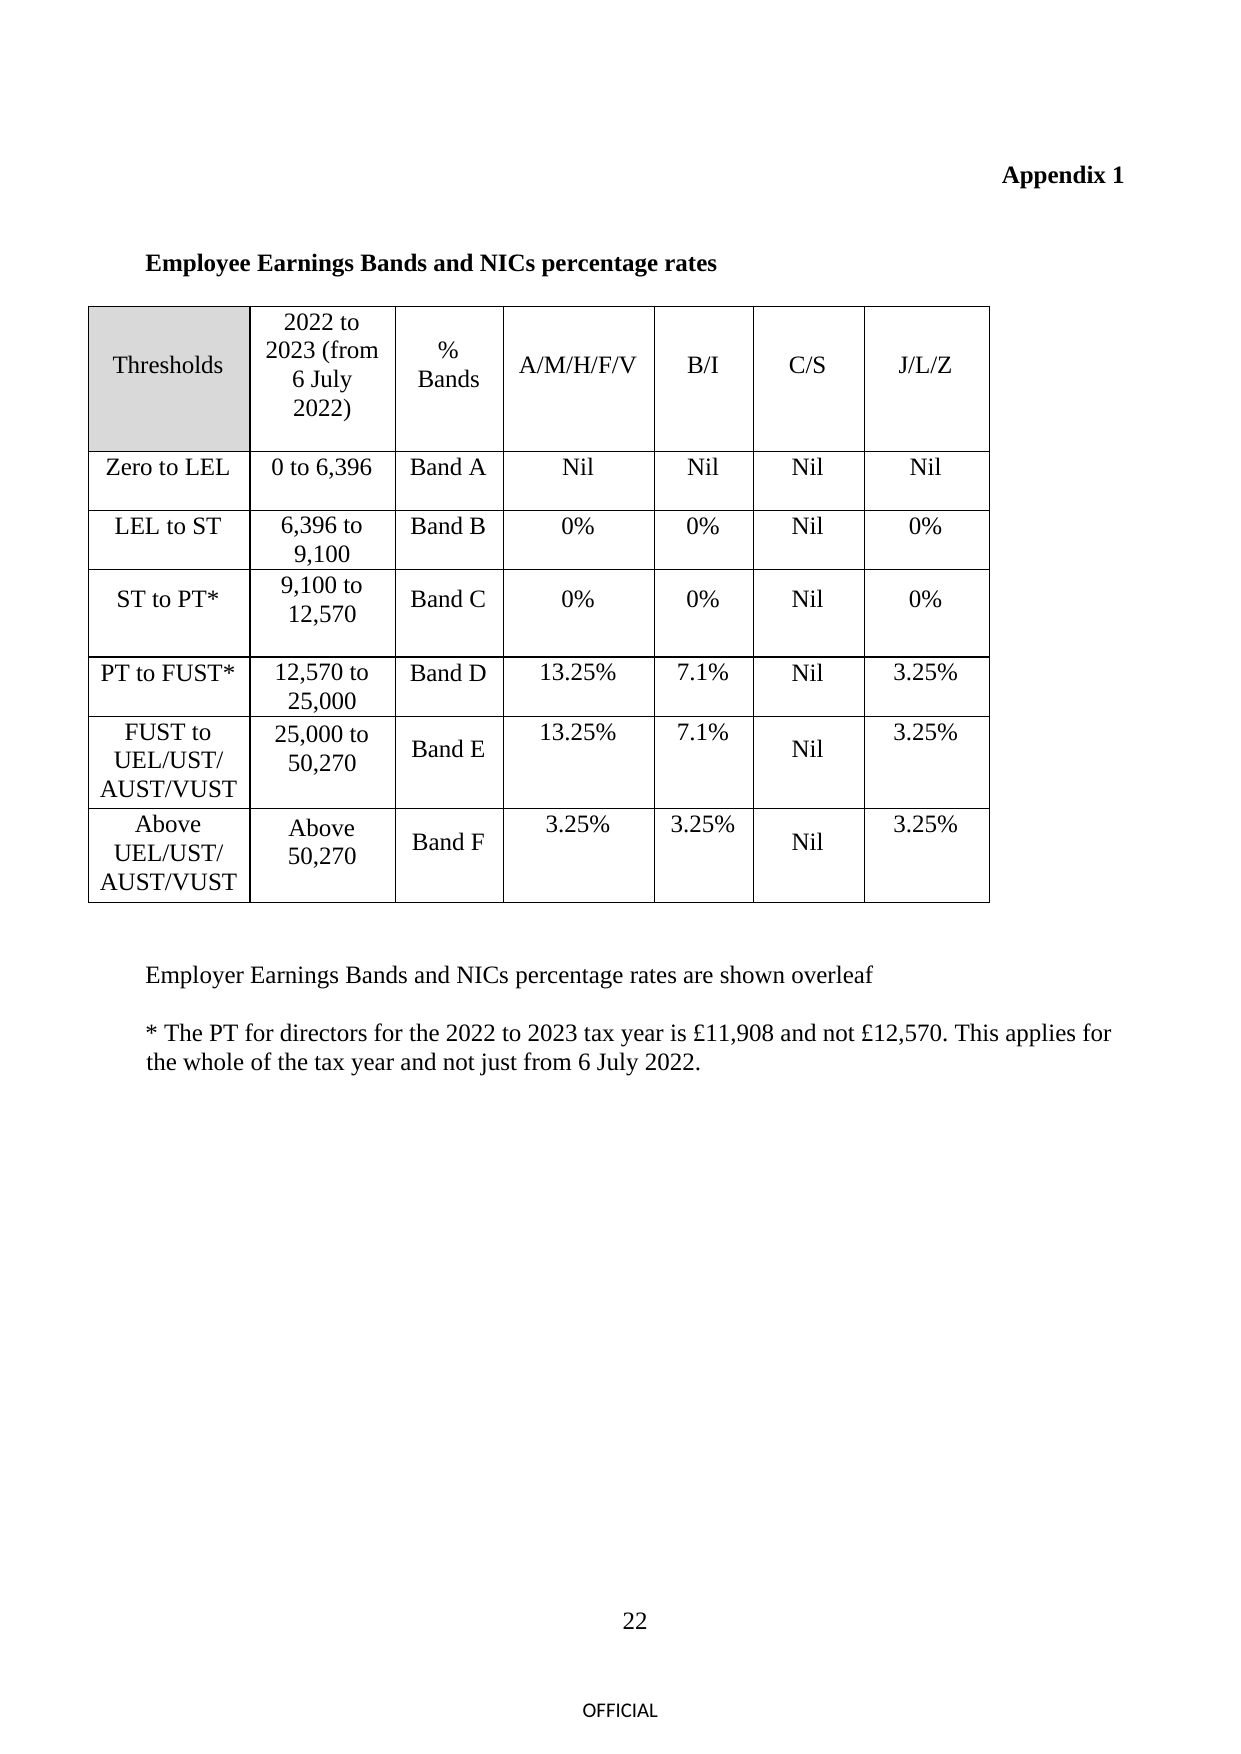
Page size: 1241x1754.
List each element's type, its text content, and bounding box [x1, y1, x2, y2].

table_cell 3.25% [865, 658, 989, 716]
table_cell 0% [865, 570, 989, 656]
table_header J/L/Z [865, 307, 989, 451]
table_cell 0% [865, 511, 989, 569]
table_header Thresholds [89, 307, 249, 451]
table_cell 6,396 to 9,100 [251, 511, 395, 569]
table_cell Zero to LEL [89, 452, 249, 509]
table_cell Nil [754, 511, 864, 569]
table_cell 3.25% [655, 809, 753, 902]
table_cell Nil [754, 658, 864, 716]
text Employer Earnings Bands and NICs percentage rates are shown overleaf [145, 960, 1124, 989]
table_cell Nil [754, 452, 864, 509]
table_cell 0% [655, 570, 753, 656]
table_cell PT to FUST* [89, 658, 249, 716]
table_cell Nil [754, 570, 864, 656]
table_cell 0% [504, 570, 654, 656]
table_cell 3.25% [865, 717, 989, 808]
table_cell 7.1% [655, 658, 753, 716]
text Appendix 1 [966, 160, 1124, 189]
table_cell Band E [396, 717, 503, 808]
table_cell 0% [655, 511, 753, 569]
table_cell Band A [396, 452, 503, 509]
table_cell Nil [754, 809, 864, 902]
table_cell Nil [504, 452, 654, 509]
table_cell Nil [754, 717, 864, 808]
table_cell 3.25% [865, 809, 989, 902]
table_cell Band B [396, 511, 503, 569]
table_cell Above 50,270 [251, 809, 395, 902]
table_header % Bands [396, 307, 503, 451]
table_cell 13.25% [504, 717, 654, 808]
table_cell 25,000 to 50,270 [251, 717, 395, 808]
table_cell 9,100 to 12,570 [251, 570, 395, 656]
table_cell FUST to UEL/UST/ AUST/VUST [89, 717, 249, 808]
table_cell 13.25% [504, 658, 654, 716]
table_cell Band D [396, 658, 503, 716]
text * The PT for directors for the 2022 to 2023 tax year is £11,908 and not £12,570. This applies for the whole of the tax year and not just from 6 July 2022. [145, 1018, 1124, 1075]
table_cell Nil [865, 452, 989, 509]
table_cell 7.1% [655, 717, 753, 808]
table_cell 0% [504, 511, 654, 569]
table_header C/S [754, 307, 864, 451]
table_cell 3.25% [504, 809, 654, 902]
table_cell Above UEL/UST/ AUST/VUST [89, 809, 249, 902]
table_cell 0 to 6,396 [251, 452, 395, 509]
table_cell 12,570 to 25,000 [251, 658, 395, 716]
table_cell Nil [655, 452, 753, 509]
table_header A/M/H/F/V [504, 307, 654, 451]
table_header 2022 to 2023 (from 6 July 2022) [251, 307, 395, 451]
table_cell Band C [396, 570, 503, 656]
table_header B/I [655, 307, 753, 451]
table_cell Band F [396, 809, 503, 902]
table_cell ST to PT* [89, 570, 249, 656]
table_cell LEL to ST [89, 511, 249, 569]
text Employee Earnings Bands and NICs percentage rates [145, 248, 1124, 277]
